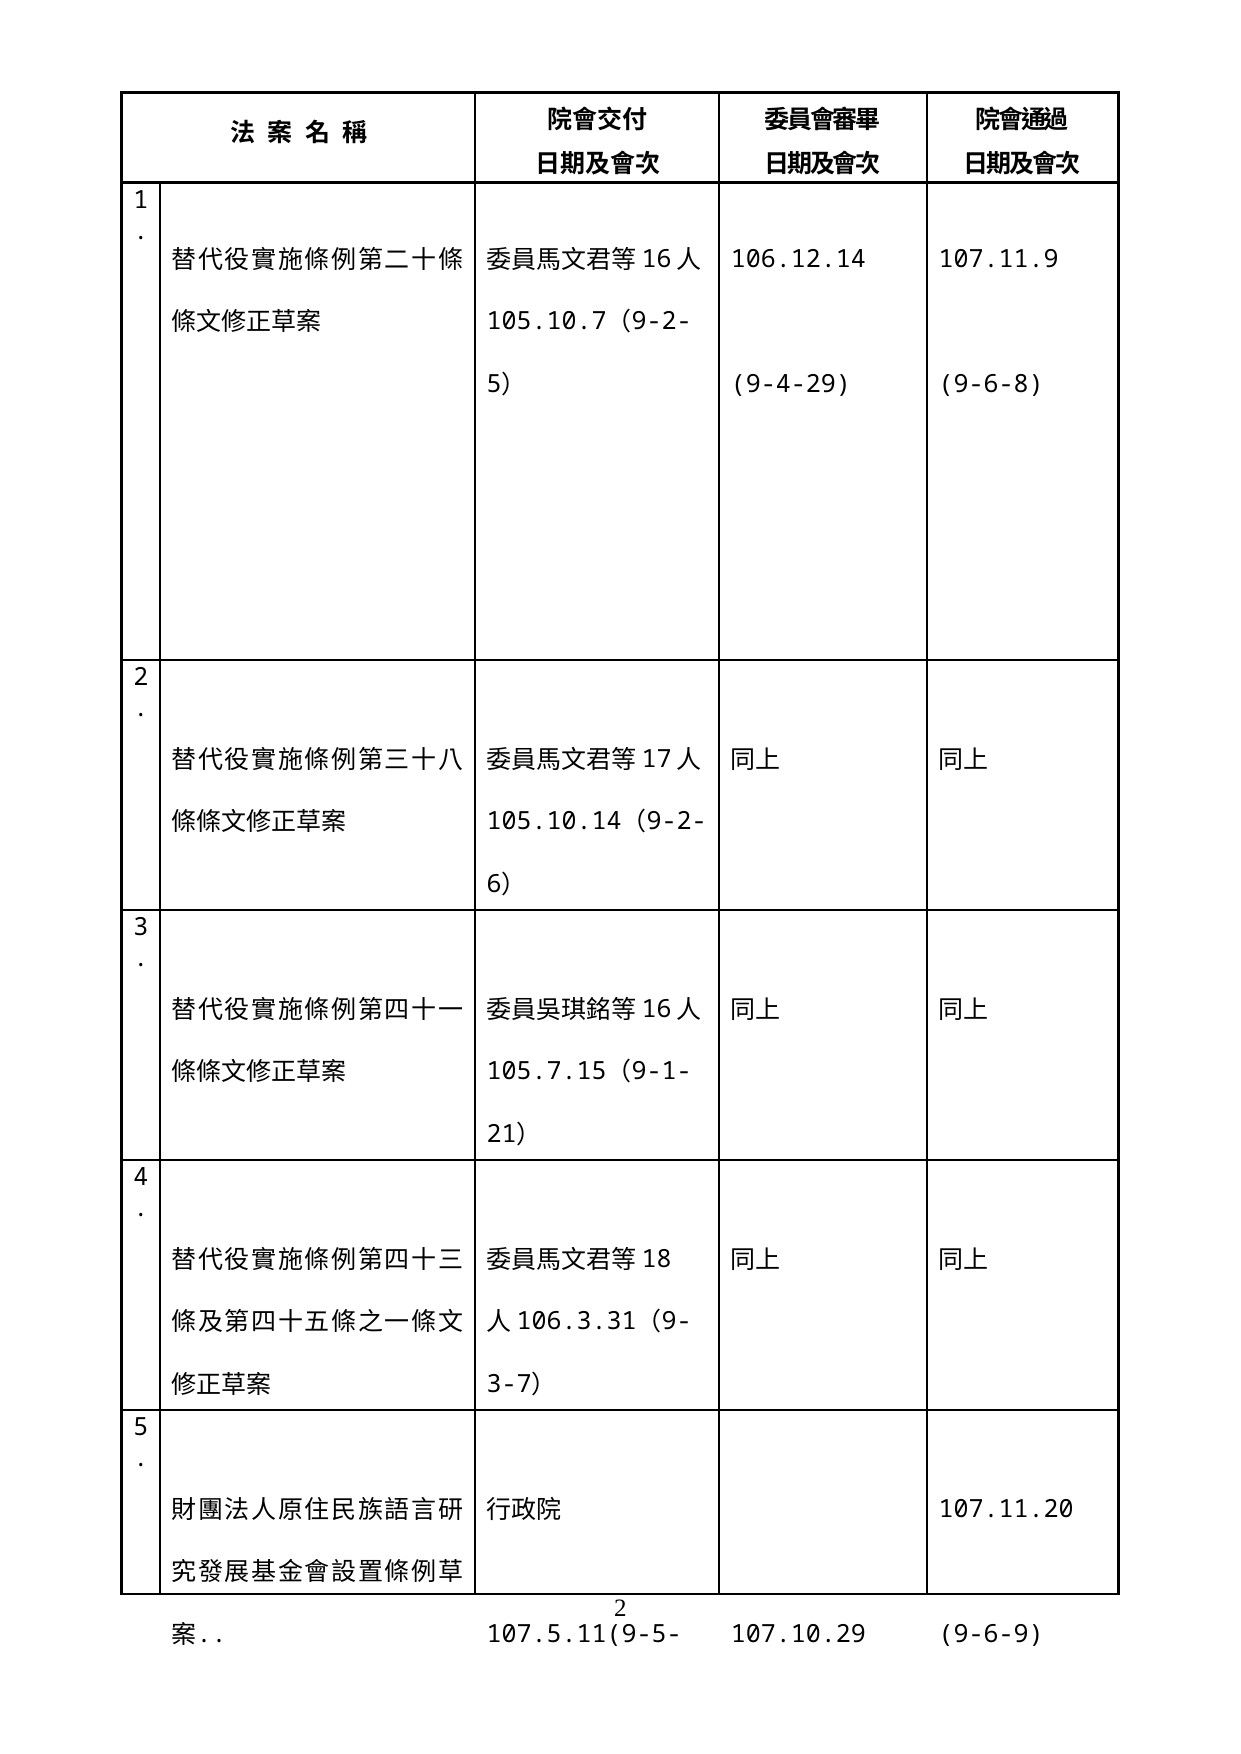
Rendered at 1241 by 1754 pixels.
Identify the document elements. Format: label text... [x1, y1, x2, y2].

table_cell 委員吳琪銘等16人105.7.15（9-1-21） [476, 911, 718, 1158]
table_cell 同上 [720, 911, 926, 1158]
table_cell 替代役實施條例第三十八條條文修正草案 [161, 661, 474, 908]
table_cell 替代役實施條例第四十一條條文修正草案 [161, 911, 474, 1158]
table_cell [123, 1161, 159, 1408]
table_cell [123, 184, 159, 658]
table_header 院會通過 日期及會次 [928, 94, 1117, 181]
table_cell 替代役實施條例第二十條條文修正草案 [161, 184, 474, 658]
table_cell 替代役實施條例第四十三條及第四十五條之一條文修正草案 [161, 1161, 474, 1408]
table_cell 106.12.14 (9-4-29) [720, 184, 926, 658]
table_cell 同上 [928, 661, 1117, 908]
table_cell 107.11.20 (9-6-9) [928, 1411, 1117, 1593]
table_cell 107.11.9 (9-6-8) [928, 184, 1117, 658]
table_cell [123, 661, 159, 908]
table_cell 委員馬文君等17人105.10.14（9-2-6） [476, 661, 718, 908]
table_cell 同上 [928, 911, 1117, 1158]
table_cell [123, 1411, 159, 1593]
table_cell 委員馬文君等18 人106.3.31（9-3-7） [476, 1161, 718, 1408]
table_cell 同上 [720, 1161, 926, 1408]
table_cell 107.10.29 (9-6-2內政、 司法及法制) [720, 1411, 926, 1593]
table_header 委員會審畢 日期及會次 [720, 94, 926, 181]
table_header 法 案 名 稱 [123, 94, 474, 181]
table_cell 行政院 107.5.11(9-5-12) [476, 1411, 718, 1593]
table_cell 同上 [720, 661, 926, 908]
table_cell [123, 911, 159, 1158]
table_header 院會交付 日期及會次 [476, 94, 718, 181]
table_cell 同上 [928, 1161, 1117, 1408]
table_cell 財團法人原住民族語言研究發展基金會設置條例草案.. [161, 1411, 474, 1593]
table_cell 委員馬文君等16人105.10.7（9-2-5） [476, 184, 718, 658]
